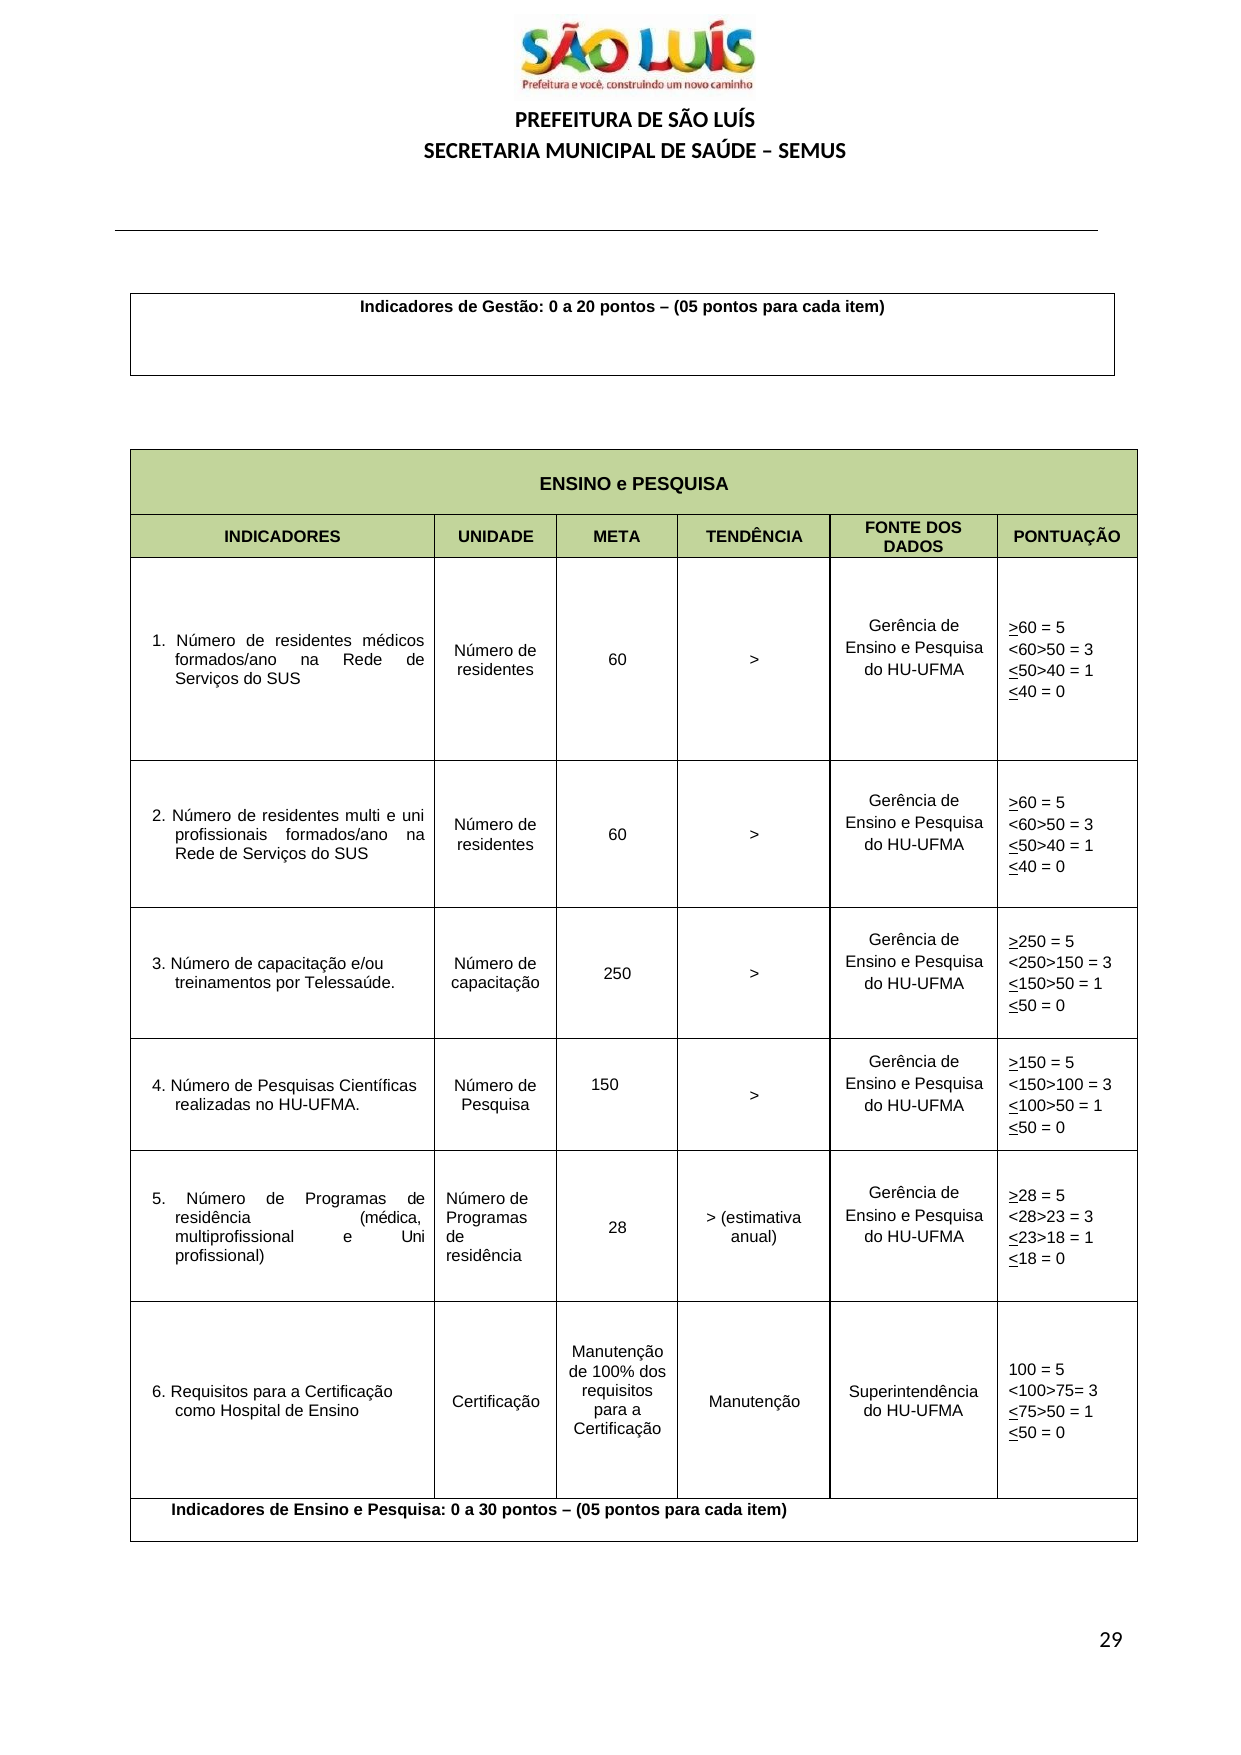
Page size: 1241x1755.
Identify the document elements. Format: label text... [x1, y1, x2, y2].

table_cell Número de residentes [435, 558, 556, 760]
table_cell Gerência de Ensino e Pesquisa do HU-UFMA [831, 908, 997, 1037]
table_cell 3. Número de capacitação e/ou treinamentos por Telessaúde. [131, 908, 434, 1037]
table_cell Número de Pesquisa [435, 1039, 556, 1150]
table_cell Manutenção [678, 1302, 829, 1498]
table_cell >250 = 5 <250>150 = 3 <150>50 = 1 <50 = 0 [998, 908, 1137, 1037]
table_cell 4. Número de Pesquisas Científicas realizadas no HU-UFMA. [131, 1039, 434, 1150]
table_cell Gerência de Ensino e Pesquisa do HU-UFMA [831, 761, 997, 907]
table_cell 60 [557, 761, 677, 907]
table_cell Gerência de Ensino e Pesquisa do HU-UFMA [831, 558, 997, 760]
table_cell 2. Número de residentes multi e uni profissionais formados/ano na Rede de Serviços do SUS [131, 761, 434, 907]
table_cell > (estimativa anual) [678, 1151, 829, 1301]
table_cell > [678, 761, 829, 907]
table_cell TENDÊNCIA [678, 515, 829, 557]
text Indicadores de Gestão: 0 a 20 pontos – (05 pontos para cada item) [358, 296, 887, 316]
table_cell 250 [557, 908, 677, 1037]
table_cell >60 = 5 <60>50 = 3 <50>40 = 1 <40 = 0 [998, 761, 1137, 907]
table_cell META [557, 515, 677, 557]
table_cell Número de capacitação [435, 908, 556, 1037]
table_cell > [678, 558, 829, 760]
table_cell 150 [557, 1039, 677, 1150]
table_cell UNIDADE [435, 515, 556, 557]
table_cell 100 = 5 <100>75= 3 <75>50 = 1 <50 = 0 [998, 1302, 1137, 1498]
table_cell Gerência de Ensino e Pesquisa do HU-UFMA [831, 1151, 997, 1301]
table_cell 6. Requisitos para a Certificação como Hospital de Ensino [131, 1302, 434, 1498]
table_cell 28 [557, 1151, 677, 1301]
table_cell > [678, 1039, 829, 1150]
table_cell Número de residentes [435, 761, 556, 907]
table_cell >28 = 5 <28>23 = 3 <23>18 = 1 <18 = 0 [998, 1151, 1137, 1301]
table_cell INDICADORES [131, 515, 434, 557]
table_cell 1. Número de residentes médicos formados/ano na Rede de Serviços do SUS [131, 558, 434, 760]
table_cell 5. Número de Programas de residência (médica, multiprofissional e Uni profissional) [131, 1151, 434, 1301]
table_cell PONTUAÇÃO [998, 515, 1137, 557]
table_cell Gerência de Ensino e Pesquisa do HU-UFMA [831, 1039, 997, 1150]
table_header ENSINO e PESQUISA [131, 450, 1137, 514]
table_cell Indicadores de Ensino e Pesquisa: 0 a 30 pontos – (05 pontos para cada item) [131, 1499, 1137, 1541]
table_cell Superintendência do HU-UFMA [831, 1302, 997, 1498]
table_cell > [678, 908, 829, 1037]
table_cell Número de Programas de residência [435, 1151, 556, 1301]
table_cell >60 = 5 <60>50 = 3 <50>40 = 1 <40 = 0 [998, 558, 1137, 760]
table_cell FONTE DOS DADOS [831, 515, 997, 557]
table_cell 60 [557, 558, 677, 760]
table_cell Certificação [435, 1302, 556, 1498]
table_cell >150 = 5 <150>100 = 3 <100>50 = 1 <50 = 0 [998, 1039, 1137, 1150]
table_cell Manutenção de 100% dos requisitos para a Certificação [557, 1302, 677, 1498]
